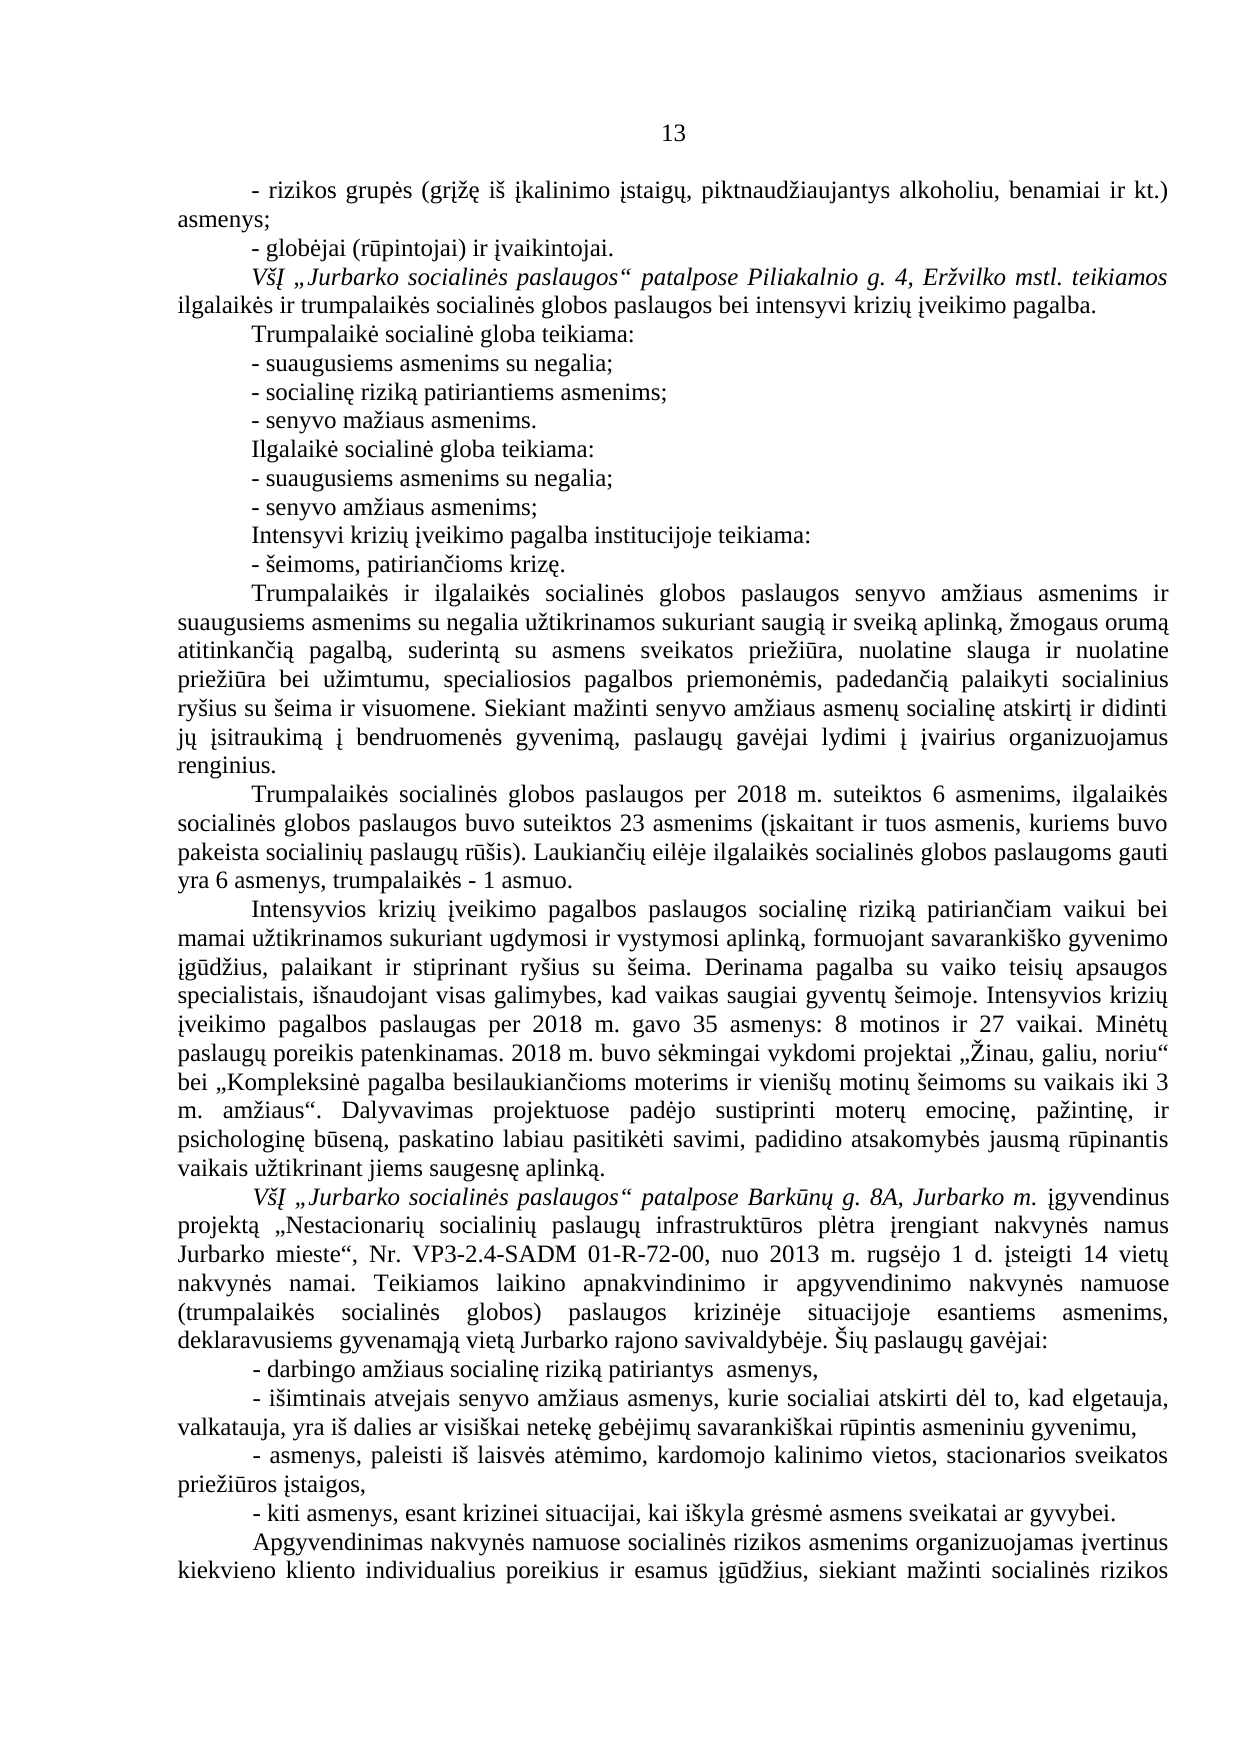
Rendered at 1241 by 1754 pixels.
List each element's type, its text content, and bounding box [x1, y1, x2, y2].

text Intensyvios krizių įveikimo pagalbos paslaugos socialinę riziką patiriančiam vaikui bei mamai užtikrinamos sukuriant ugdymosi ir vystymosi aplinką, formuojant savarankiško gyvenimo įgūdžius, palaikant ir stiprinant ryšius su šeima. Derinama pagalba su vaiko teisių apsaugos specialistais, išnaudojant visas galimybes, kad vaikas saugiai gyventų šeimoje. Intensyvios krizių įveikimo pagalbos paslaugas per 2018 m. gavo 35 asmenys: 8 motinos ir 27 vaikai. Minėtų paslaugų poreikis patenkinamas. 2018 m. buvo sėkmingai vykdomi projektai „Žinau, galiu, noriu“ bei „Kompleksinė pagalba besilaukiančioms moterims ir vienišų motinų šeimoms su vaikais iki 3 m. amžiaus“. Dalyvavimas projektuose padėjo sustiprinti moterų emocinę, pažintinę, ir psichologinę būseną, paskatino labiau pasitikėti savimi, padidino atsakomybės jausmą rūpinantis vaikais užtikrinant jiems saugesnę aplinką. [177, 894, 1169, 1182]
text Trumpalaikės ir ilgalaikės socialinės globos paslaugos senyvo amžiaus asmenims ir suaugusiems asmenims su negalia užtikrinamos sukuriant saugią ir sveiką aplinką, žmogaus orumą atitinkančią pagalbą, suderintą su asmens sveikatos priežiūra, nuolatine slauga ir nuolatine priežiūra bei užimtumu, specialiosios pagalbos priemonėmis, padedančią palaikyti socialinius ryšius su šeima ir visuomene. Siekiant mažinti senyvo amžiaus asmenų socialinę atskirtį ir didinti jų įsitraukimą į bendruomenės gyvenimą, paslaugų gavėjai lydimi į įvairius organizuojamus renginius. [177, 578, 1169, 779]
text - darbingo amžiaus socialinę riziką patiriantys asmenys, [177, 1354, 1169, 1383]
text - rizikos grupės (grįžę iš įkalinimo įstaigų, piktnaudžiaujantys alkoholiu, benamiai ir kt.) asmenys; [177, 176, 1169, 233]
text - senyvo mažiaus asmenims. [177, 406, 1169, 434]
text VšĮ „Jurbarko socialinės paslaugos“ patalpose Barkūnų g. 8A, Jurbarko m. įgyvendinus projektą „Nestacionarių socialinių paslaugų infrastruktūros plėtra įrengiant nakvynės namus Jurbarko mieste“, Nr. VP3-2.4-SADM 01-R-72-00, nuo 2013 m. rugsėjo 1 d. įsteigti 14 vietų nakvynės namai. Teikiamos laikino apnakvindinimo ir apgyvendinimo nakvynės namuose (trumpalaikės socialinės globos) paslaugos krizinėje situacijoje esantiems asmenims, deklaravusiems gyvenamąją vietą Jurbarko rajono savivaldybėje. Šių paslaugų gavėjai: [177, 1182, 1169, 1354]
text VšĮ „Jurbarko socialinės paslaugos“ patalpose Piliakalnio g. 4, Eržvilko mstl. teikiamos ilgalaikės ir trumpalaikės socialinės globos paslaugos bei intensyvi krizių įveikimo pagalba. [177, 262, 1169, 319]
text Trumpalaikės socialinės globos paslaugos per 2018 m. suteiktos 6 asmenims, ilgalaikės socialinės globos paslaugos buvo suteiktos 23 asmenims (įskaitant ir tuos asmenis, kuriems buvo pakeista socialinių paslaugų rūšis). Laukiančių eilėje ilgalaikės socialinės globos paslaugoms gauti yra 6 asmenys, trumpalaikės - 1 asmuo. [177, 779, 1169, 894]
text - suaugusiems asmenims su negalia; [177, 348, 1169, 377]
text Apgyvendinimas nakvynės namuose socialinės rizikos asmenims organizuojamas įvertinus kiekvieno kliento individualius poreikius ir esamus įgūdžius, siekiant mažinti socialinės rizikos [177, 1527, 1169, 1584]
text - suaugusiems asmenims su negalia; [177, 463, 1169, 492]
text Trumpalaikė socialinė globa teikiama: [177, 319, 1169, 348]
text - šeimoms, patiriančioms krizę. [177, 549, 1169, 578]
text - išimtinais atvejais senyvo amžiaus asmenys, kurie socialiai atskirti dėl to, kad elgetauja, valkatauja, yra iš dalies ar visiškai netekę gebėjimų savarankiškai rūpintis asmeniniu gyvenimu, [177, 1383, 1169, 1441]
text - kiti asmenys, esant krizinei situacijai, kai iškyla grėsmė asmens sveikatai ar gyvybei. [177, 1498, 1169, 1527]
text - socialinę riziką patiriantiems asmenims; [177, 377, 1169, 406]
text - asmenys, paleisti iš laisvės atėmimo, kardomojo kalinimo vietos, stacionarios sveikatos priežiūros įstaigos, [177, 1441, 1169, 1498]
text - globėjai (rūpintojai) ir įvaikintojai. [177, 233, 1169, 262]
text Ilgalaikė socialinė globa teikiama: [177, 434, 1169, 463]
text Intensyvi krizių įveikimo pagalba institucijoje teikiama: [177, 521, 1169, 549]
text - senyvo amžiaus asmenims; [177, 492, 1169, 521]
